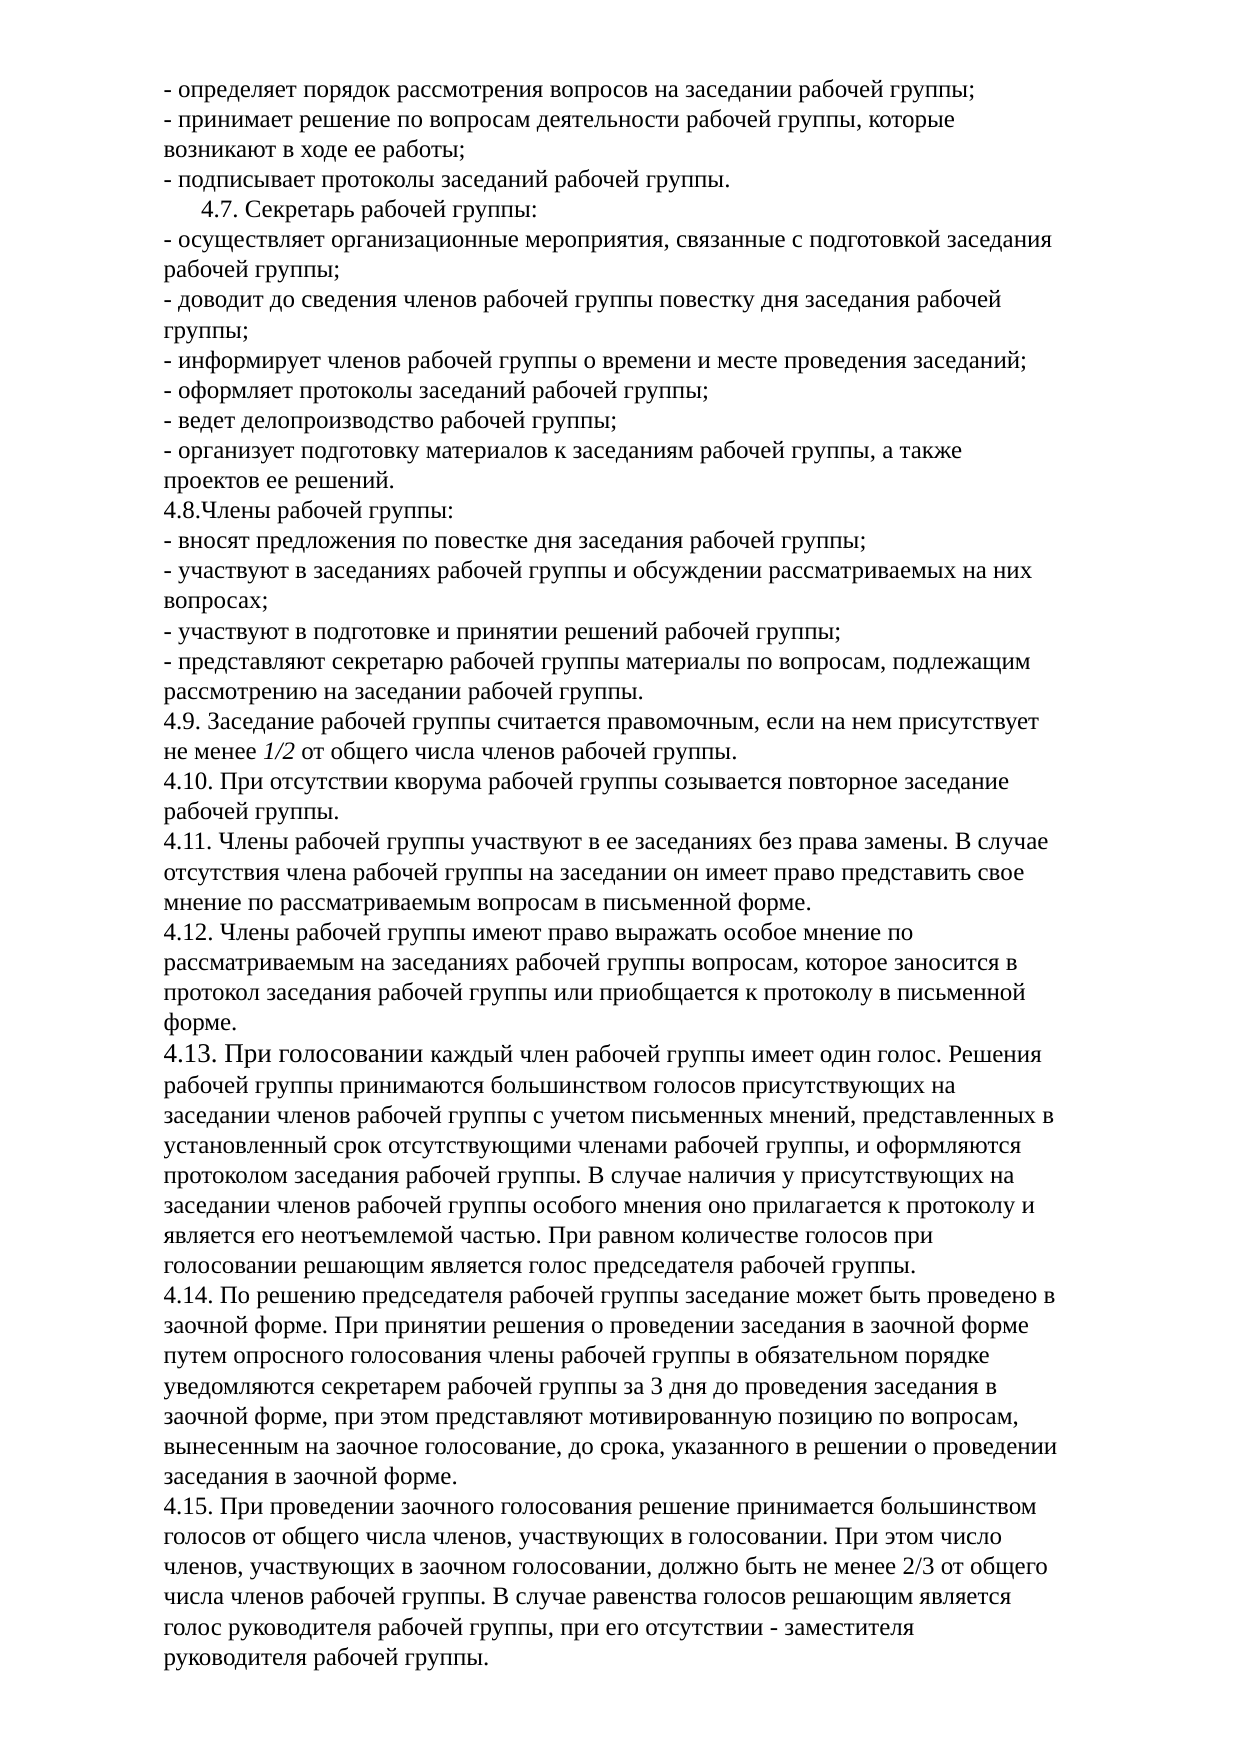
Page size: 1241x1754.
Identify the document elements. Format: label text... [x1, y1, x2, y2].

text - доводит до сведения членов рабочей группы повестку дня заседания рабочей группы; [163, 284, 1063, 343]
text - принимает решение по вопросам деятельности рабочей группы, которые возникают в ходе ее работы; [163, 104, 1063, 163]
text 4.12. Члены рабочей группы имеют право выражать особое мнение по рассматриваемым на заседаниях рабочей группы вопросам, которое заносится в протокол заседания рабочей группы или приобщается к протоколу в письменной форме. [163, 917, 1063, 1036]
text - участвуют в подготовке и принятии решений рабочей группы; [163, 616, 1063, 644]
text - осуществляет организационные мероприятия, связанные с подготовкой заседания рабочей группы; [163, 224, 1063, 283]
text - вносят предложения по повестке дня заседания рабочей группы; [163, 525, 1063, 554]
text 4.10. При отсутствии кворума рабочей группы созывается повторное заседание рабочей группы. [163, 766, 1063, 825]
text - подписывает протоколы заседаний рабочей группы. [163, 164, 1063, 193]
text - оформляет протоколы заседаний рабочей группы; [163, 375, 1063, 404]
text 4.8.Члены рабочей группы: [163, 495, 1063, 524]
text - ведет делопроизводство рабочей группы; [163, 405, 1063, 434]
text - информирует членов рабочей группы о времени и месте проведения заседаний; [163, 345, 1063, 373]
text - организует подготовку материалов к заседаниям рабочей группы, а также проектов ее решений. [163, 435, 1063, 494]
text - определяет порядок рассмотрения вопросов на заседании рабочей группы; [163, 74, 1063, 103]
text 4.7. Секретарь рабочей группы: [201, 194, 1063, 223]
text - представляют секретарю рабочей группы материалы по вопросам, подлежащим рассмотрению на заседании рабочей группы. [163, 646, 1063, 705]
text 4.11. Члены рабочей группы участвуют в ее заседаниях без права замены. В случае отсутствия члена рабочей группы на заседании он имеет право представить свое мнение по рассматриваемым вопросам в письменной форме. [163, 826, 1063, 915]
text 4.9. Заседание рабочей группы считается правомочным, если на нем присутствует не менее 1/2 от общего числа членов рабочей группы. [163, 706, 1063, 765]
text 4.13. При голосовании каждый член рабочей группы имеет один голос. Решения рабочей группы принимаются большинством голосов присутствующих на заседании членов рабочей группы с учетом письменных мнений, представленных в установленный срок отсутствующими членами рабочей группы, и оформляются протоколом заседания рабочей группы. В случае наличия у присутствующих на заседании членов рабочей группы особого мнения оно прилагается к протоколу и является его неотъемлемой частью. При равном количестве голосов при голосовании решающим является голос председателя рабочей группы. [163, 1037, 1063, 1279]
text - участвуют в заседаниях рабочей группы и обсуждении рассматриваемых на них вопросах; [163, 556, 1063, 614]
text 4.15. При проведении заочного голосования решение принимается большинством голосов от общего числа членов, участвующих в голосовании. При этом число членов, участвующих в заочном голосовании, должно быть не менее 2/3 от общего числа членов рабочей группы. В случае равенства голосов решающим является голос руководителя рабочей группы, при его отсутствии - заместителя руководителя рабочей группы. [163, 1491, 1063, 1670]
text 4.14. По решению председателя рабочей группы заседание может быть проведено в заочной форме. При принятии решения о проведении заседания в заочной форме путем опросного голосования члены рабочей группы в обязательном порядке уведомляются секретарем рабочей группы за 3 дня до проведения заседания в заочной форме, при этом представляют мотивированную позицию по вопросам, вынесенным на заочное голосование, до срока, указанного в решении о проведении заседания в заочной форме. [163, 1280, 1063, 1490]
